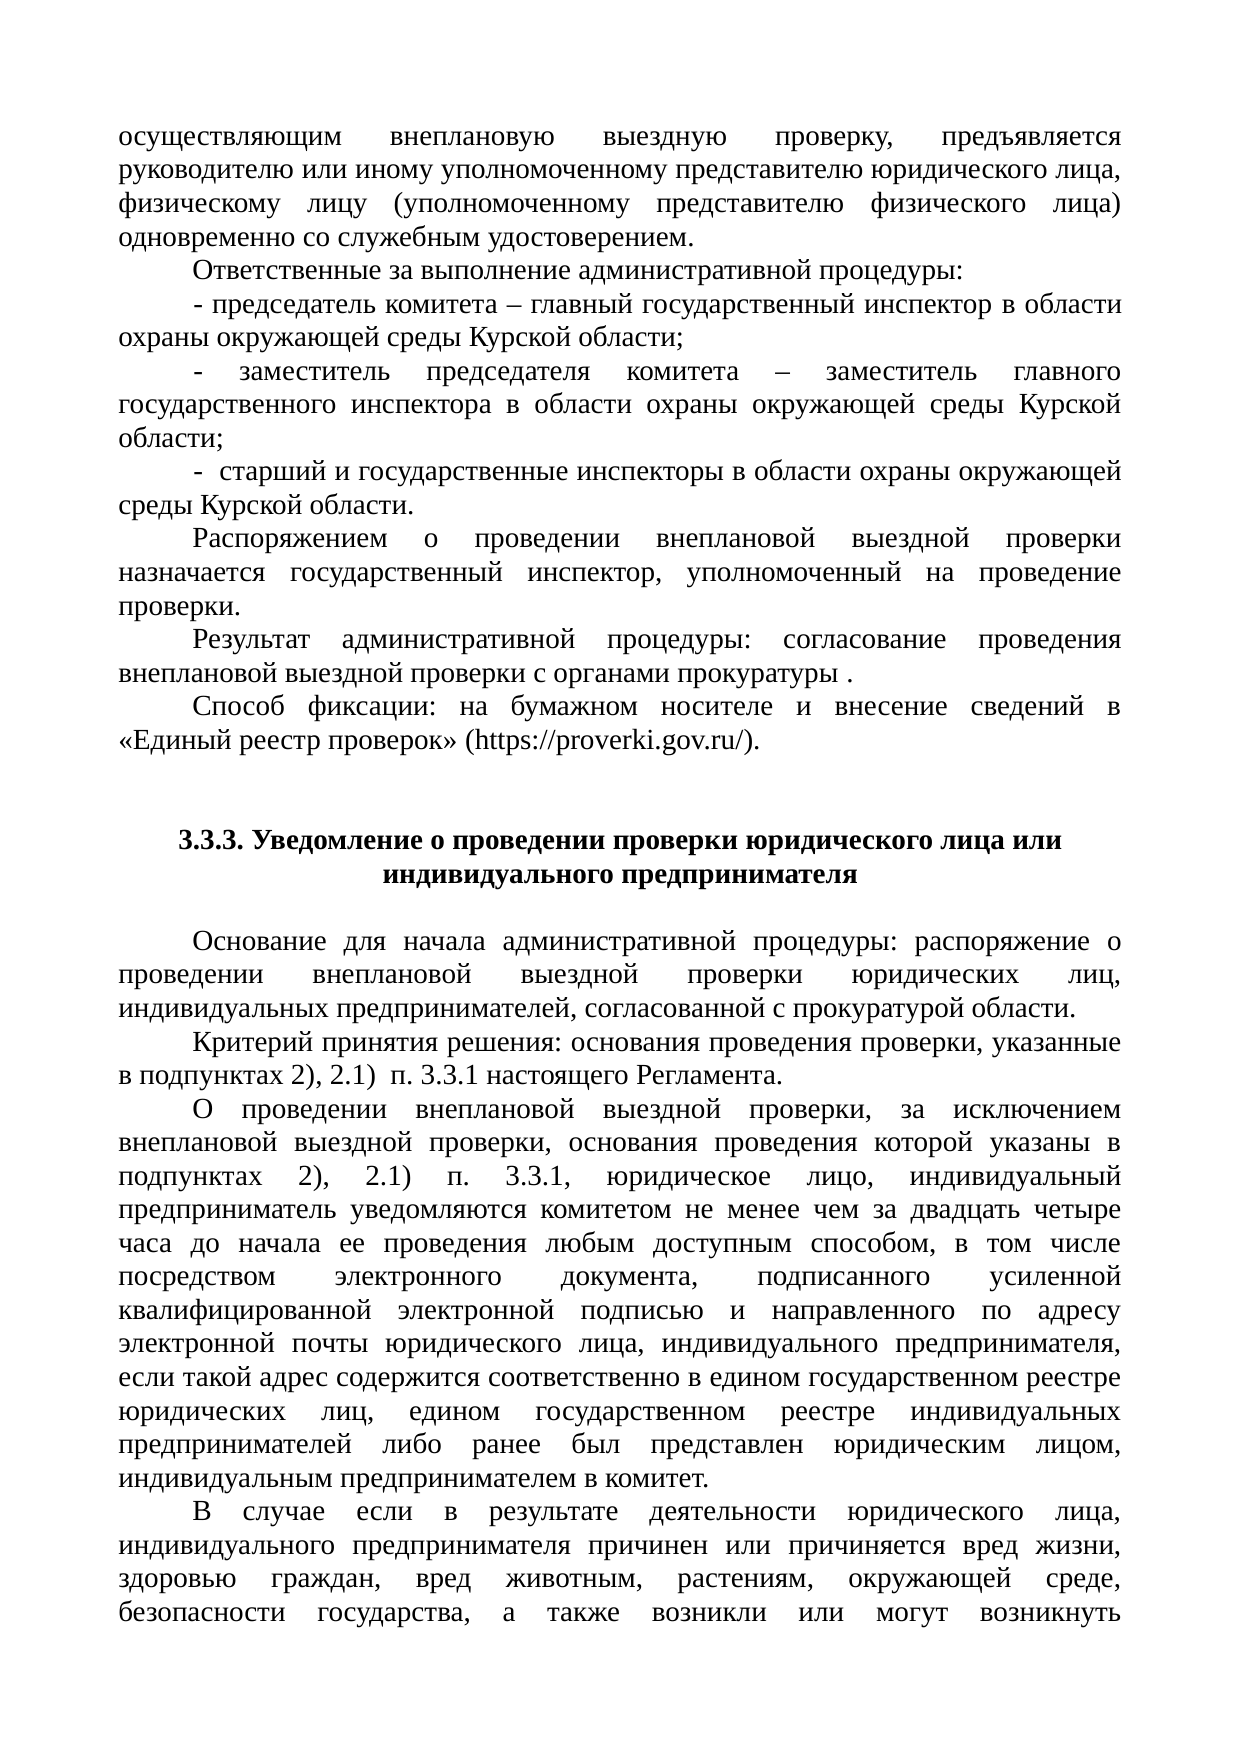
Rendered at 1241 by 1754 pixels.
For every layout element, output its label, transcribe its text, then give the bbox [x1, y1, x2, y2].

text Результат административной процедуры: согласование проведения внеплановой выездной проверки с органами прокуратуры . [118, 621, 1122, 688]
text - председатель комитета – главный государственный инспектор в области охраны окружающей среды Курской области; [118, 286, 1122, 353]
text Критерий принятия решения: основания проведения проверки, указанные в подпунктах 2), 2.1) п. 3.3.1 настоящего Регламента. [118, 1024, 1122, 1091]
text осуществляющим внеплановую выездную проверку, предъявляется руководителю или иному уполномоченному представителю юридического лица, физическому лицу (уполномоченному представителю физического лица) одновременно со служебным удостоверением. [118, 118, 1122, 252]
text В случае если в результате деятельности юридического лица, индивидуального предпринимателя причинен или причиняется вред жизни, здоровью граждан, вред животным, растениям, окружающей среде, безопасности государства, а также возникли или могут возникнуть [118, 1493, 1122, 1627]
text Ответственные за выполнение административной процедуры: [118, 252, 1122, 286]
text Способ фиксации: на бумажном носителе и внесение сведений в «Единый реестр проверок» (https://proverki.gov.ru/). [118, 688, 1122, 755]
text Распоряжением о проведении внеплановой выездной проверки назначается государственный инспектор, уполномоченный на проведение проверки. [118, 521, 1122, 621]
text Основание для начала административной процедуры: распоряжение о проведении внеплановой выездной проверки юридических лиц, индивидуальных предпринимателей, согласованной с прокуратурой области. [118, 923, 1122, 1024]
text 3.3.3. Уведомление о проведении проверки юридического лица или индивидуального предпринимателя [118, 822, 1122, 889]
text О проведении внеплановой выездной проверки, за исключением внеплановой выездной проверки, основания проведения которой указаны в подпунктах 2), 2.1) п. 3.3.1, юридическое лицо, индивидуальный предприниматель уведомляются комитетом не менее чем за двадцать четыре часа до начала ее проведения любым доступным способом, в том числе посредством электронного документа, подписанного усиленной квалифицированной электронной подписью и направленного по адресу электронной почты юридического лица, индивидуального предпринимателя, если такой адрес содержится соответственно в едином государственном реестре юридических лиц, едином государственном реестре индивидуальных предпринимателей либо ранее был представлен юридическим лицом, индивидуальным предпринимателем в комитет. [118, 1091, 1122, 1493]
text - старший и государственные инспекторы в области охраны окружающей среды Курской области. [118, 453, 1122, 521]
text - заместитель председателя комитета – заместитель главного государственного инспектора в области охраны окружающей среды Курской области; [118, 353, 1122, 453]
